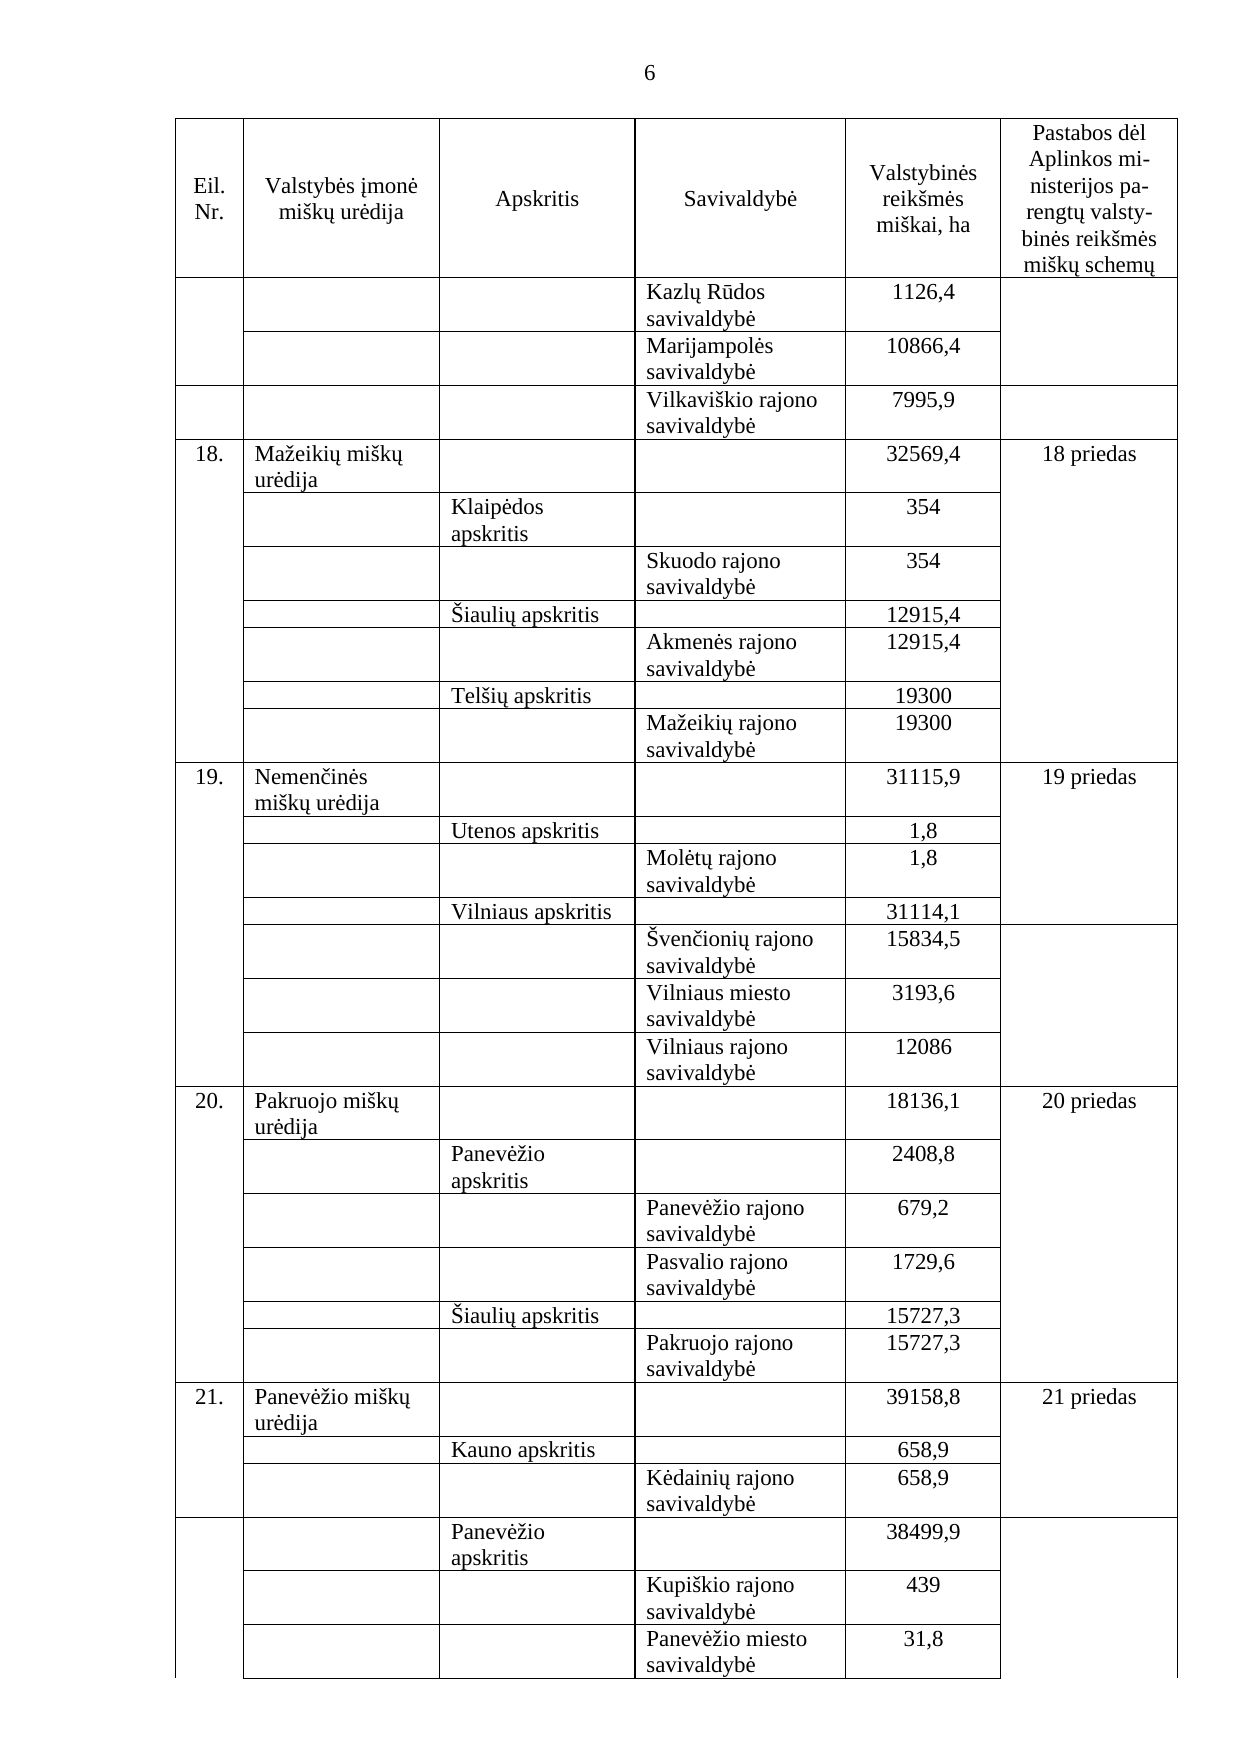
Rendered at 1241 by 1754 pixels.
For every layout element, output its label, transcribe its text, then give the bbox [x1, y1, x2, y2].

table_cell [440, 1033, 634, 1086]
table_cell [244, 1571, 439, 1624]
table_cell [440, 1383, 634, 1436]
table_cell [440, 763, 634, 816]
table_cell [1001, 331, 1177, 385]
table_cell 1729,6 [846, 1248, 1000, 1301]
table_cell [636, 1518, 845, 1570]
table_cell 20. [176, 1087, 243, 1139]
table_cell [176, 924, 243, 978]
table_cell Pakruojo rajono savivaldybė [636, 1329, 845, 1382]
table_cell [440, 1464, 634, 1517]
table_cell [244, 898, 439, 924]
table_cell Vilkaviškio rajono savivaldybė [636, 386, 845, 438]
table_cell [1001, 1624, 1177, 1678]
table_cell [176, 278, 243, 331]
table_cell 31,8 [846, 1625, 1000, 1678]
table_cell [636, 1302, 845, 1328]
table_cell Vilniaus apskritis [440, 898, 634, 924]
table_cell [244, 925, 439, 978]
table_cell Pasvalio rajono savivaldybė [636, 1248, 845, 1301]
table_cell [176, 843, 243, 897]
table_cell 1,8 [846, 844, 1000, 897]
table_cell 7995,9 [846, 386, 1000, 438]
table_cell [1001, 925, 1177, 978]
table_cell [244, 278, 439, 331]
table_cell [440, 925, 634, 978]
table_cell Pakruojo miškų urėdija [244, 1087, 439, 1139]
table_cell [176, 1518, 243, 1570]
table_cell [1001, 978, 1177, 1032]
table_cell 31114,1 [846, 898, 1000, 924]
table_cell [176, 897, 243, 924]
table_cell [636, 1437, 845, 1463]
table_cell [636, 1087, 845, 1139]
table_cell [176, 1032, 243, 1086]
table_cell 19 priedas [1001, 763, 1177, 816]
table_cell [176, 1436, 243, 1463]
table_cell 1126,4 [846, 278, 1000, 331]
table_cell Marijampolės savivaldybė [636, 332, 845, 385]
table_cell [1001, 1301, 1177, 1328]
table_cell [244, 844, 439, 897]
table_cell [1001, 1032, 1177, 1086]
table_cell [244, 1248, 439, 1301]
table_header Pastabos dėl Aplinkos mi­nisterijos pa­rengtų valsty­binės reikšmės miškų schemų [1001, 119, 1177, 277]
table_cell [176, 1328, 243, 1382]
table_cell 18136,1 [846, 1087, 1000, 1139]
table_header Apskritis [440, 119, 634, 277]
table_cell [440, 547, 634, 600]
table_cell 31115,9 [846, 763, 1000, 816]
table_cell [1001, 1518, 1177, 1570]
table_cell [1001, 1570, 1177, 1624]
table_cell [176, 1193, 243, 1247]
table_cell 15834,5 [846, 925, 1000, 978]
table_cell [244, 547, 439, 600]
table_cell Šiaulių apskritis [440, 1302, 634, 1328]
table_cell [440, 1087, 634, 1139]
table_cell [244, 386, 439, 438]
table_cell 15727,3 [846, 1329, 1000, 1382]
table_cell [440, 844, 634, 897]
table_cell Mažeikių miškų urėdija [244, 440, 439, 492]
table_cell Molėtų rajono savivaldybė [636, 844, 845, 897]
table_cell [1001, 1247, 1177, 1301]
table_cell 10866,4 [846, 332, 1000, 385]
table_cell 3193,6 [846, 979, 1000, 1032]
table_cell 15727,3 [846, 1302, 1000, 1328]
table_cell [440, 628, 634, 681]
table_cell 658,9 [846, 1437, 1000, 1463]
table_cell 18. [176, 440, 243, 762]
table_cell 2408,8 [846, 1140, 1000, 1193]
table_cell [440, 386, 634, 438]
table_cell [176, 816, 243, 843]
table_cell [1001, 278, 1177, 331]
table_cell 354 [846, 547, 1000, 600]
table_cell Klaipėdos apskritis [440, 493, 634, 546]
table_cell [244, 817, 439, 843]
table_cell Kauno apskritis [440, 1437, 634, 1463]
table_cell [440, 440, 634, 492]
table_cell 20 priedas [1001, 1087, 1177, 1139]
table_cell [244, 1140, 439, 1193]
table_cell [244, 1329, 439, 1382]
table_cell [244, 628, 439, 681]
table_cell [636, 1383, 845, 1436]
table_cell [440, 1625, 634, 1678]
table_cell Panevėžio apskritis [440, 1140, 634, 1193]
table_cell [1001, 386, 1177, 438]
table_cell Mažeikių rajono savivaldybė [636, 709, 845, 762]
table_cell [636, 601, 845, 627]
table_cell 19. [176, 763, 243, 816]
table_cell [244, 601, 439, 627]
table_cell Nemenčinės miškų urėdija [244, 763, 439, 816]
table_cell Vilniaus rajono savivaldybė [636, 1033, 845, 1086]
table_cell [440, 1329, 634, 1382]
table_cell [440, 332, 634, 385]
table_cell [440, 979, 634, 1032]
table_cell Panevėžio rajono savivaldybė [636, 1194, 845, 1247]
table_cell 38499,9 [846, 1518, 1000, 1570]
table_cell [1001, 843, 1177, 897]
table_cell [244, 493, 439, 546]
table_cell Telšių apskritis [440, 682, 634, 708]
table_cell 21. [176, 1383, 243, 1436]
table_cell [1001, 816, 1177, 843]
table_cell 439 [846, 1571, 1000, 1624]
table_cell Panevėžio apskritis [440, 1518, 634, 1570]
table_cell [176, 386, 243, 438]
table_cell Panevėžio miesto savivaldybė [636, 1625, 845, 1678]
table_cell Skuodo rajono savivaldybė [636, 547, 845, 600]
table_cell [244, 709, 439, 762]
table_cell [636, 493, 845, 546]
table_cell [176, 1463, 243, 1517]
table_cell Utenos apskritis [440, 817, 634, 843]
table_cell [440, 1194, 634, 1247]
table_cell [176, 1301, 243, 1328]
table_cell [1001, 1328, 1177, 1382]
table_header Valstybės įmonė miškų urėdija [244, 119, 439, 277]
table_cell 12915,4 [846, 601, 1000, 627]
table_cell [1001, 1463, 1177, 1517]
table_cell [1001, 897, 1177, 924]
table_cell 32569,4 [846, 440, 1000, 492]
table_cell [244, 1302, 439, 1328]
table_cell [244, 1194, 439, 1247]
table_cell 679,2 [846, 1194, 1000, 1247]
table_cell Kėdainių rajono savivaldybė [636, 1464, 845, 1517]
table_cell [244, 1033, 439, 1086]
table_cell Šiaulių apskritis [440, 601, 634, 627]
table_cell [636, 898, 845, 924]
table_cell 658,9 [846, 1464, 1000, 1517]
table_cell [636, 763, 845, 816]
table_cell Kazlų Rūdos savivaldybė [636, 278, 845, 331]
table_cell [636, 682, 845, 708]
table_cell [244, 1437, 439, 1463]
table_cell 19300 [846, 709, 1000, 762]
table_cell [244, 682, 439, 708]
table_cell Akmenės rajono savivaldybė [636, 628, 845, 681]
table_cell [244, 332, 439, 385]
table_cell [636, 440, 845, 492]
table_cell 354 [846, 493, 1000, 546]
table_cell Kupiškio rajono savivaldybė [636, 1571, 845, 1624]
table_cell 19300 [846, 682, 1000, 708]
table_cell [1001, 1436, 1177, 1463]
table_cell [440, 1248, 634, 1301]
table_cell [176, 331, 243, 385]
table_header Valstybinės reikšmės miškai, ha [846, 119, 1000, 277]
table_cell 21 priedas [1001, 1383, 1177, 1436]
table_cell 39158,8 [846, 1383, 1000, 1436]
table_header Savivaldybė [636, 119, 845, 277]
table_cell [1001, 1193, 1177, 1247]
table_cell [176, 1139, 243, 1193]
table_cell [440, 709, 634, 762]
table_cell Panevėžio miškų urėdija [244, 1383, 439, 1436]
table_cell Švenčionių rajono savivaldybė [636, 925, 845, 978]
table_cell [636, 1140, 845, 1193]
table_cell [176, 978, 243, 1032]
table_cell 18 priedas [1001, 440, 1177, 762]
table_cell [636, 817, 845, 843]
table_cell [1001, 1139, 1177, 1193]
table_cell [440, 1571, 634, 1624]
table_cell 12915,4 [846, 628, 1000, 681]
table_cell 12086 [846, 1033, 1000, 1086]
table_cell [244, 1518, 439, 1570]
table_cell Vilniaus miesto savivaldybė [636, 979, 845, 1032]
table_cell [176, 1624, 243, 1678]
table_cell [176, 1247, 243, 1301]
table_cell [244, 979, 439, 1032]
table_cell [244, 1464, 439, 1517]
table_header Eil. Nr. [176, 119, 243, 277]
table_cell 1,8 [846, 817, 1000, 843]
table_cell [176, 1570, 243, 1624]
table_cell [244, 1625, 439, 1678]
table_cell [440, 278, 634, 331]
